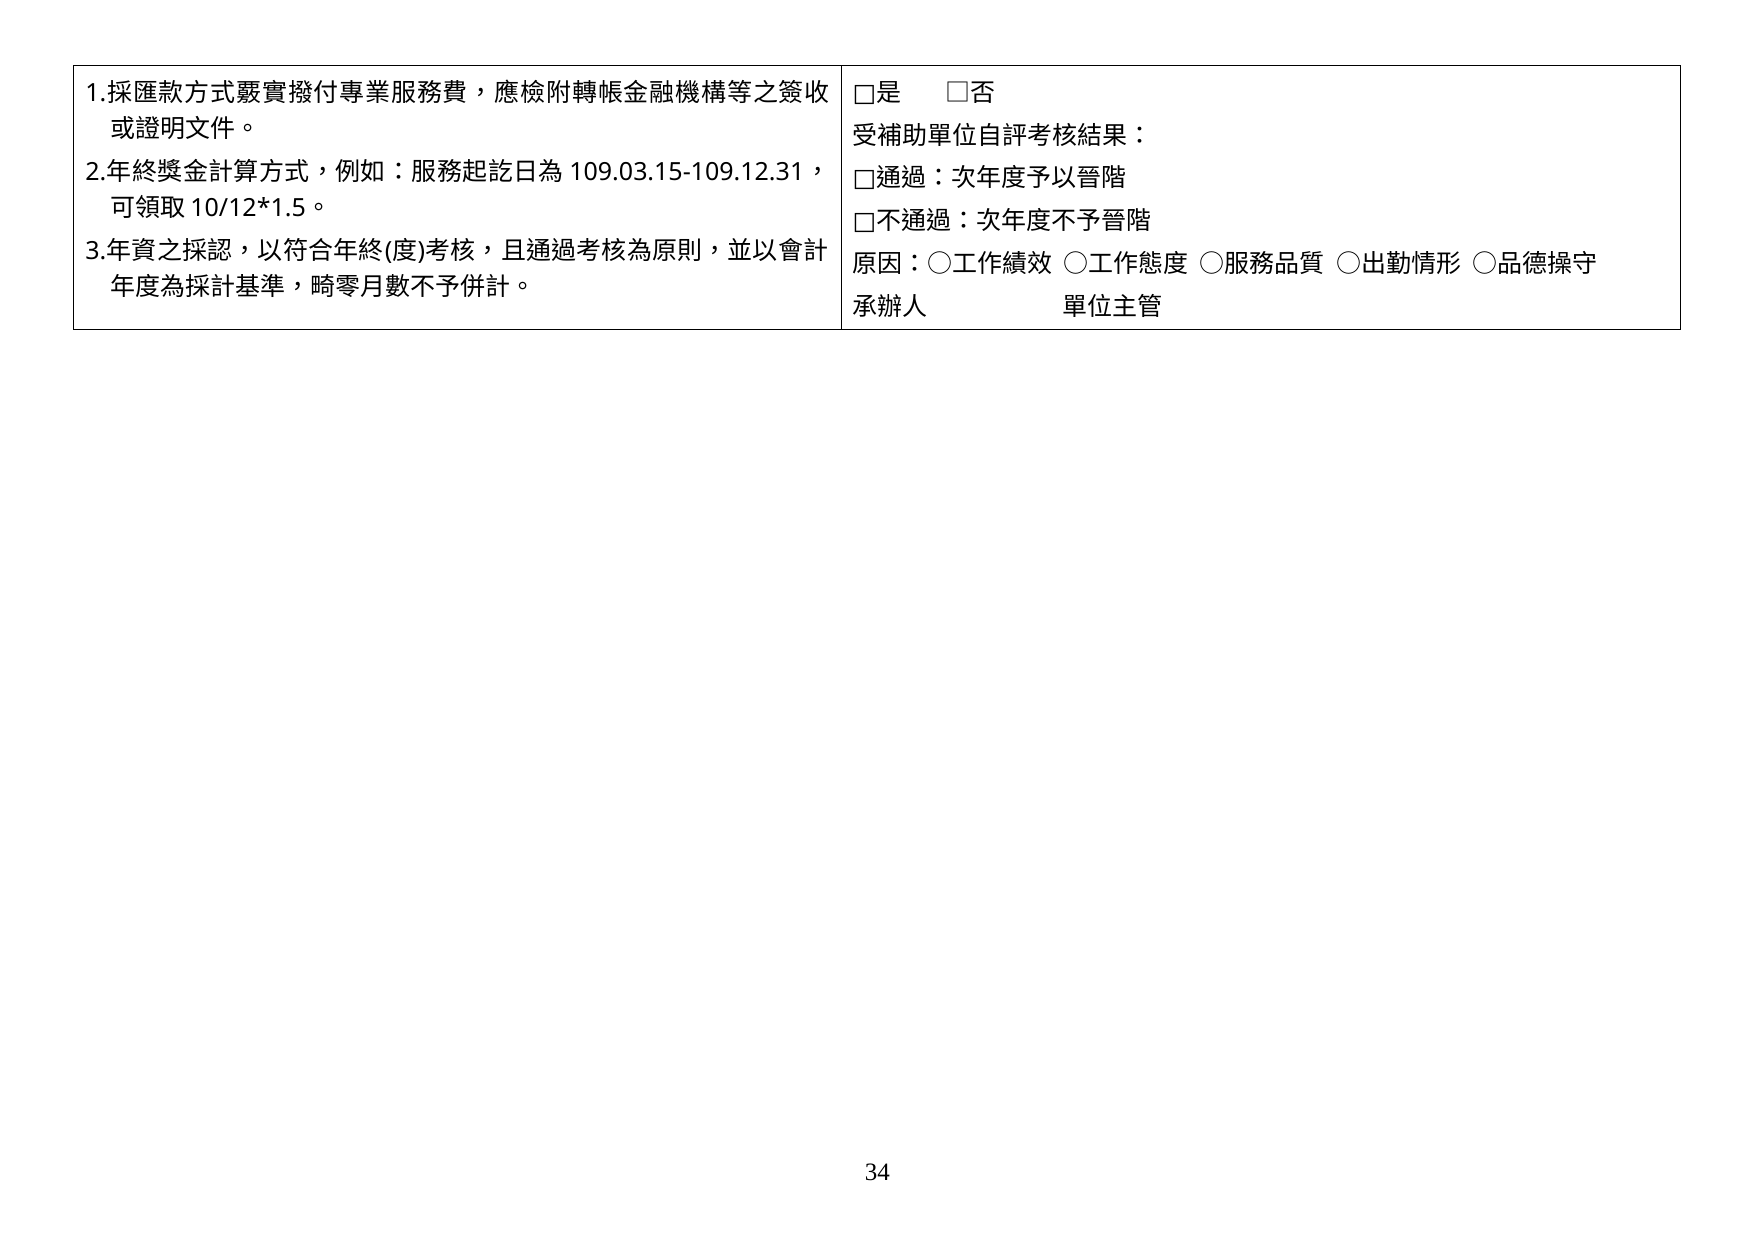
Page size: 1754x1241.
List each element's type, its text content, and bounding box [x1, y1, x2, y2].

table_cell 1.採匯款方式覈實撥付專業服務費，應檢附轉帳金融機構等之簽收或證明文件。 2.年終獎金計算方式，例如：服務起訖日為109.03.15-109.12.31，可領取10/12*1.5。 3.年資之採認，以符合年終(度)考核，且通過考核為原則，並以會計年度為採計基準，畸零月數不予併計。 [74, 66, 841, 329]
table_cell □是 □否 受補助單位自評考核結果： □通過：次年度予以晉階 □不通過：次年度不予晉階 原因：○工作績效 ○工作態度 ○服務品質 ○出勤情形 ○品德操守 承辦人 單位主管 [842, 66, 1680, 329]
